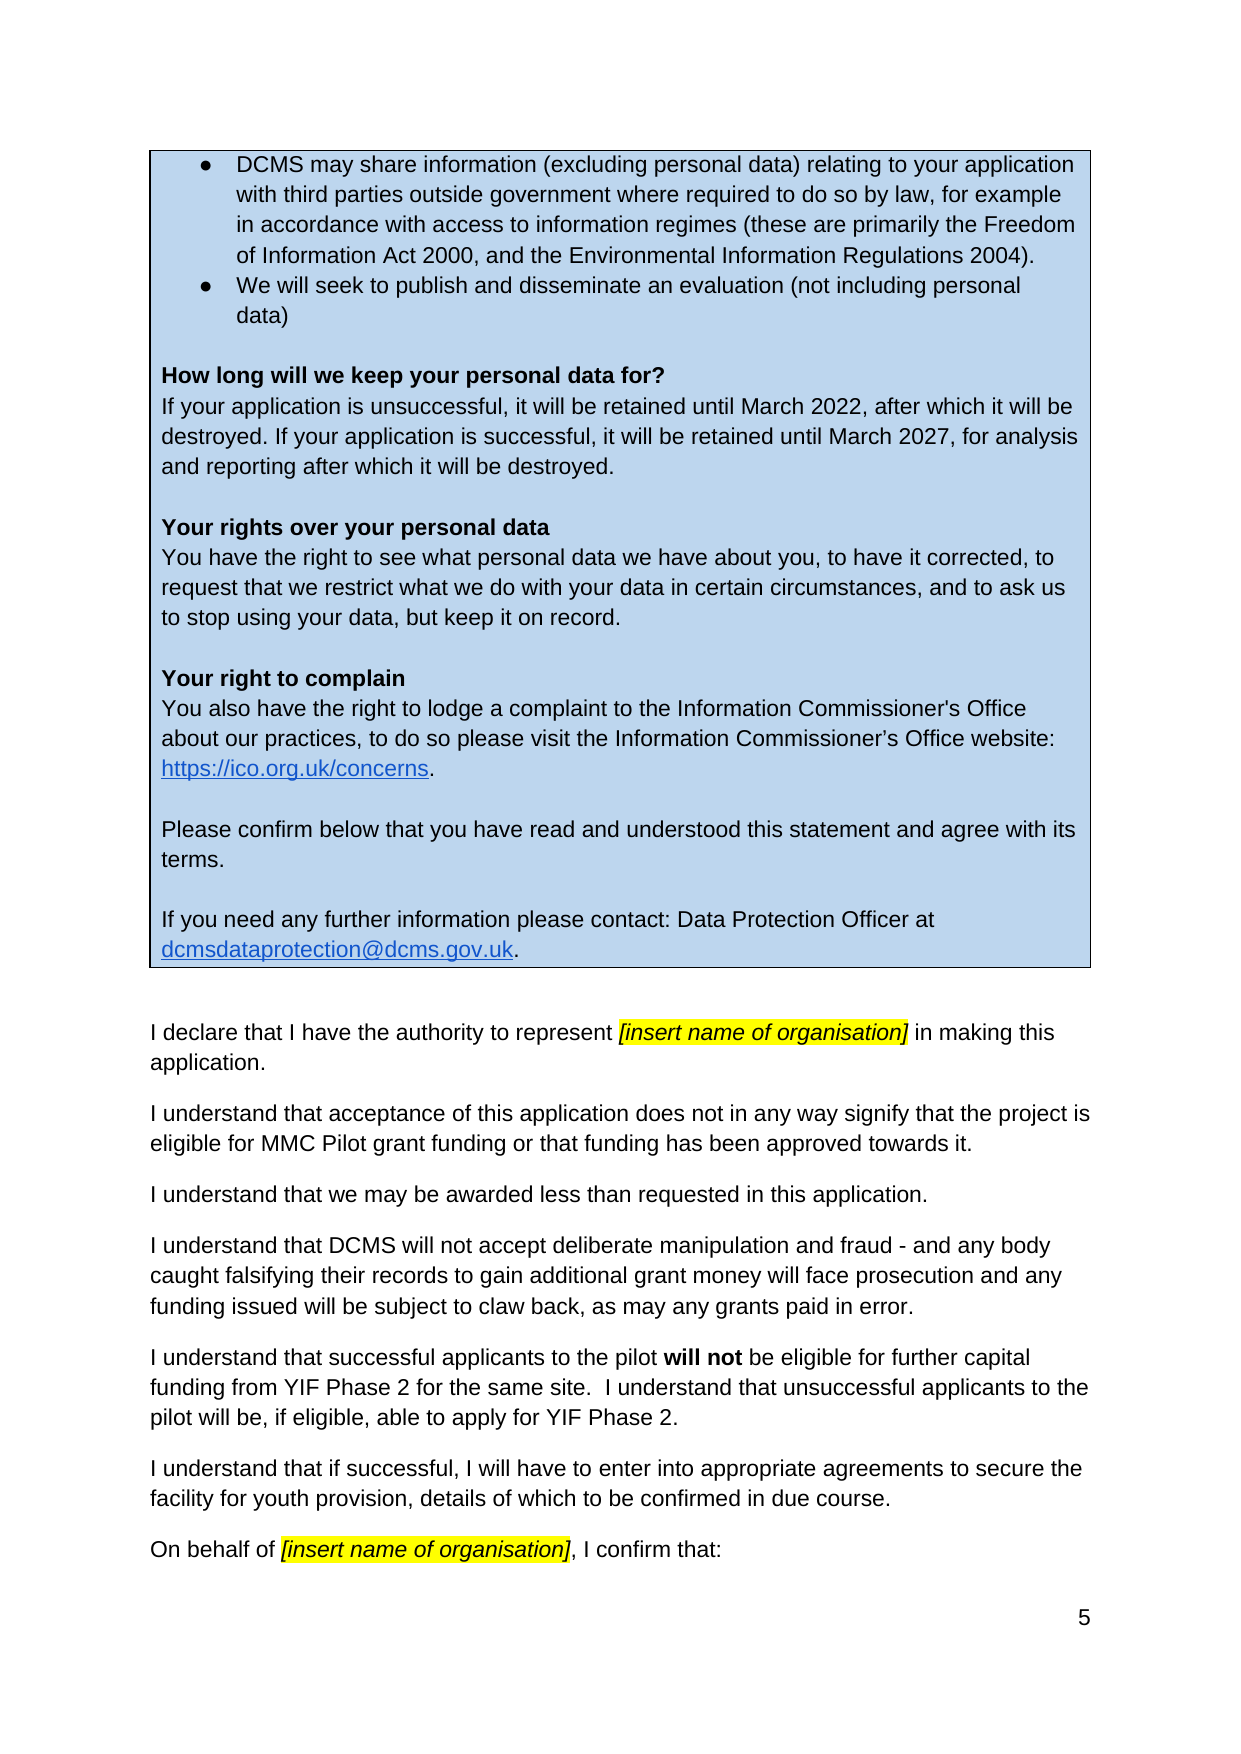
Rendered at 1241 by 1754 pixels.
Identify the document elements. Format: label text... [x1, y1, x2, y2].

table_header Privacy notice All information will be processed in compliance with the Data Protection Act 2018, the General Data Protection Regulation and any other relevant data protection legislation. Who controls the information you provide? The Department for Digital, Culture, Media and Sport (DCMS) controls any personal data you provide in your answers. Why are we collecting and processing your personal data? Your personal data is being collected and processed by DCMS to perform fraud checks, assess your application and suitability for the Youth Investment Fund Phase 1 Grant. Our legal basis for the processing is that it is necessary for performance of a task in the public interest. Will we share your personal data? Your personal data may be shared with colleagues in DCMS as part of the grant management process. We also intend to share the application form of the successful applicant with Partners at the House of Commons as part of the grant management process. As such your personal data will be shared with these partners. We may also share your personal data with third parties if we are required to do so by law — for example, by court order, or to prevent fraud or other crime. We will not transfer your personal data outside of the European Economic Area (EEA) or to international organisations. If we are required to share details of your application further or use your responses to illustrate findings, we will ensure that neither you nor the organisation you represent are identifiable. DCMS may share information (excluding personal data) relating to your application with third parties outside government where required to do so by law, for example in accordance with access to information regimes (these are primarily the Freedom of Information Act 2000, and the Environmental Information Regulations 2004). We will seek to publish and disseminate an evaluation (not including personal data) How long will we keep your personal data for? If your application is unsuccessful, it will be retained until March 2022, after which it will be destroyed. If your application is successful, it will be retained until March 2027, for analysis and reporting after which it will be destroyed. Your rights over your personal data You have the right to see what personal data we have about you, to have it corrected, to request that we restrict what we do with your data in certain circumstances, and to ask us to stop using your data, but keep it on record. Your right to complain You also have the right to lodge a complaint to the Information Commissioner's Office about our practices, to do so please visit the Information Commissioner’s Office website: https://ico.org.uk/concerns. Please confirm below that you have read and understood this statement and agree with its terms. If you need any further information please contact: Data Protection Officer at dcmsdataprotection@dcms.gov.uk. [151, 151, 1090, 967]
text I understand that successful applicants to the pilot will not be eligible for further capital funding from YIF Phase 2 for the same site. I understand that unsuccessful applicants to the pilot will be, if eligible, able to apply for YIF Phase 2. [150, 1344, 1091, 1431]
text I understand that we may be awarded less than requested in this application. [150, 1181, 1091, 1208]
text I understand that DCMS will not accept deliberate manipulation and fraud - and any body caught falsifying their records to gain additional grant money will face prosecution and any funding issued will be subject to claw back, as may any grants paid in error. [150, 1232, 1091, 1319]
text I understand that acceptance of this application does not in any way signify that the project is eligible for MMC Pilot grant funding or that funding has been approved towards it. [150, 1100, 1091, 1157]
text I declare that I have the authority to represent [insert name of organisation] in making this application. [150, 1019, 1091, 1075]
text On behalf of [insert name of organisation], I confirm that: [150, 1536, 1091, 1563]
text I understand that if successful, I will have to ​​enter into appropriate agreements to secure the facility for youth provision, details of which to be confirmed in due course. [150, 1455, 1091, 1512]
